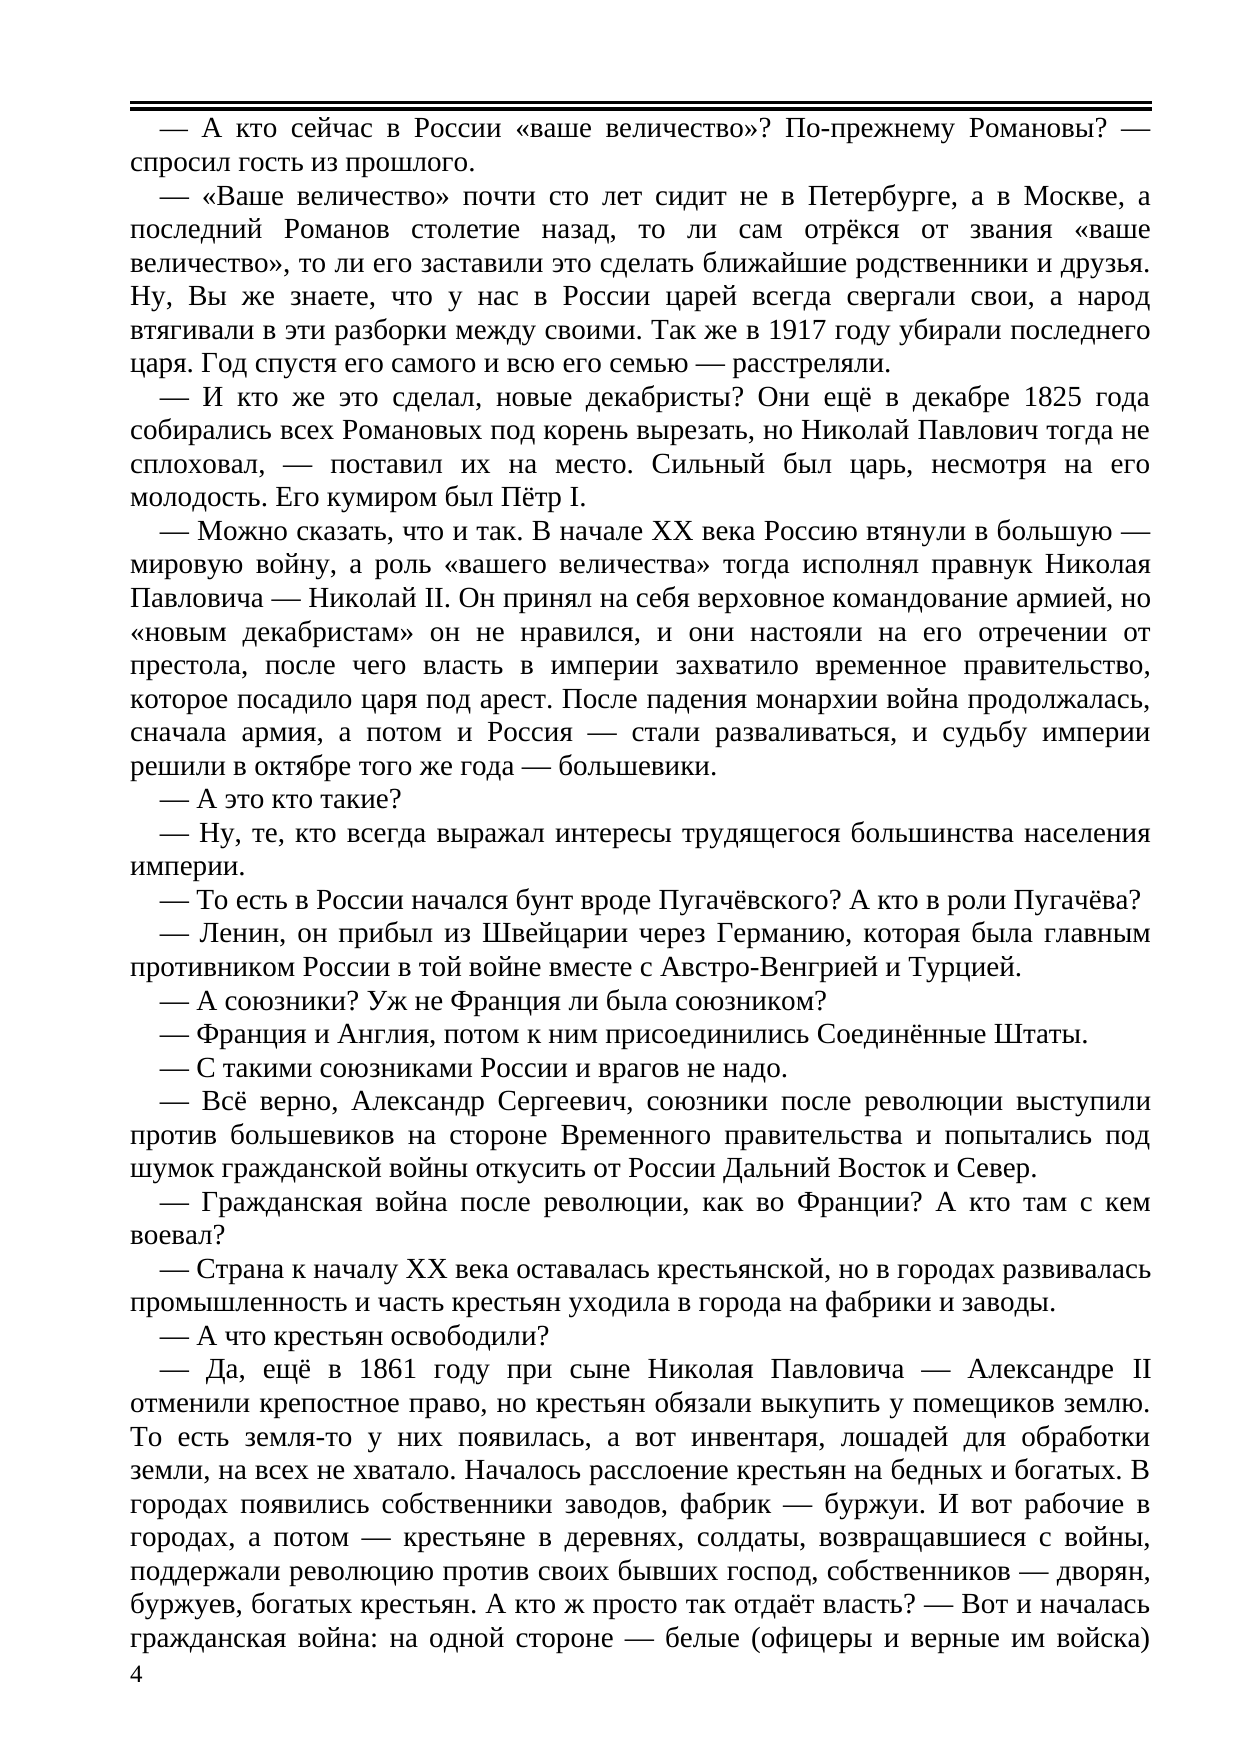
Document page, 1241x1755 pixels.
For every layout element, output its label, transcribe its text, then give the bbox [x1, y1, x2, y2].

text — То есть в России начался бунт вроде Пугачёвского? А кто в роли Пугачёва? [130, 882, 1152, 916]
text — С такими союзниками России и врагов не надо. [130, 1050, 1152, 1083]
text — Всё верно, Александр Сергеевич, союзники после революции выступили против большевиков на стороне Временного правительства и попытались под шумок гражданской войны откусить от России Дальний Восток и Север. [130, 1083, 1152, 1184]
text — Да, ещё в 1861 году при сыне Николая Павловича — Александре II отменили крепостное право, но крестьян обязали выкупить у помещиков землю. То есть земля-то у них появилась, а вот инвентаря, лошадей для обработки земли, на всех не хватало. Началось расслоение крестьян на бедных и богатых. В городах появились собственники заводов, фабрик — буржуи. И вот рабочие в городах, а потом — крестьяне в деревнях, солдаты, возвращавшиеся с войны, поддержали революцию против своих бывших господ, собственников — дворян, буржуев, богатых крестьян. А кто ж просто так отдаёт власть? — Вот и началась гражданская война: на одной стороне — белые (офицеры и верные им войска) [130, 1352, 1152, 1653]
text — А кто сейчас в России «ваше величество»? По-прежнему Романовы? — спросил гость из прошлого. [130, 111, 1152, 178]
text — А союзники? Уж не Франция ли была союзником? [130, 983, 1152, 1016]
text — И кто же это сделал, новые декабристы? Они ещё в декабре 1825 года собирались всех Романовых под корень вырезать, но Николай Павлович тогда не сплоховал, — поставил их на место. Сильный был царь, несмотря на его молодость. Его кумиром был Пётр I. [130, 379, 1152, 513]
text — А это кто такие? [130, 781, 1152, 815]
text — Гражданская война после революции, как во Франции? А кто там с кем воевал? [130, 1184, 1152, 1251]
text — Ленин, он прибыл из Швейцарии через Германию, которая была главным противником России в той войне вместе с Австро-Венгрией и Турцией. [130, 916, 1152, 983]
text — Страна к началу ХХ века оставалась крестьянской, но в городах развивалась промышленность и часть крестьян уходила в города на фабрики и заводы. [130, 1251, 1152, 1318]
text — Франция и Англия, потом к ним присоединились Соединённые Штаты. [130, 1016, 1152, 1050]
text — Ну, те, кто всегда выражал интересы трудящегося большинства населения империи. [130, 815, 1152, 882]
text — А что крестьян освободили? [130, 1318, 1152, 1352]
text — Можно сказать, что и так. В начале ХХ века Россию втянули в большую — мировую войну, а роль «вашего величества» тогда исполнял правнук Николая Павловича — Николай II. Он принял на себя верховное командование армией, но «новым декабристам» он не нравился, и они настояли на его отречении от престола, после чего власть в империи захватило временное правительство, которое посадило царя под арест. После падения монархии война продолжалась, сначала армия, а потом и Россия — стали разваливаться, и судьбу империи решили в октябре того же года — большевики. [130, 513, 1152, 781]
text — «Ваше величество» почти сто лет сидит не в Петербурге, а в Москве, а последний Романов столетие назад, то ли сам отрёкся от звания «ваше величество», то ли его заставили это сделать ближайшие родственники и друзья. Ну, Вы же знаете, что у нас в России царей всегда свергали свои, а народ втягивали в эти разборки между своими. Так же в 1917 году убирали последнего царя. Год спустя его самого и всю его семью — расстреляли. [130, 178, 1152, 379]
